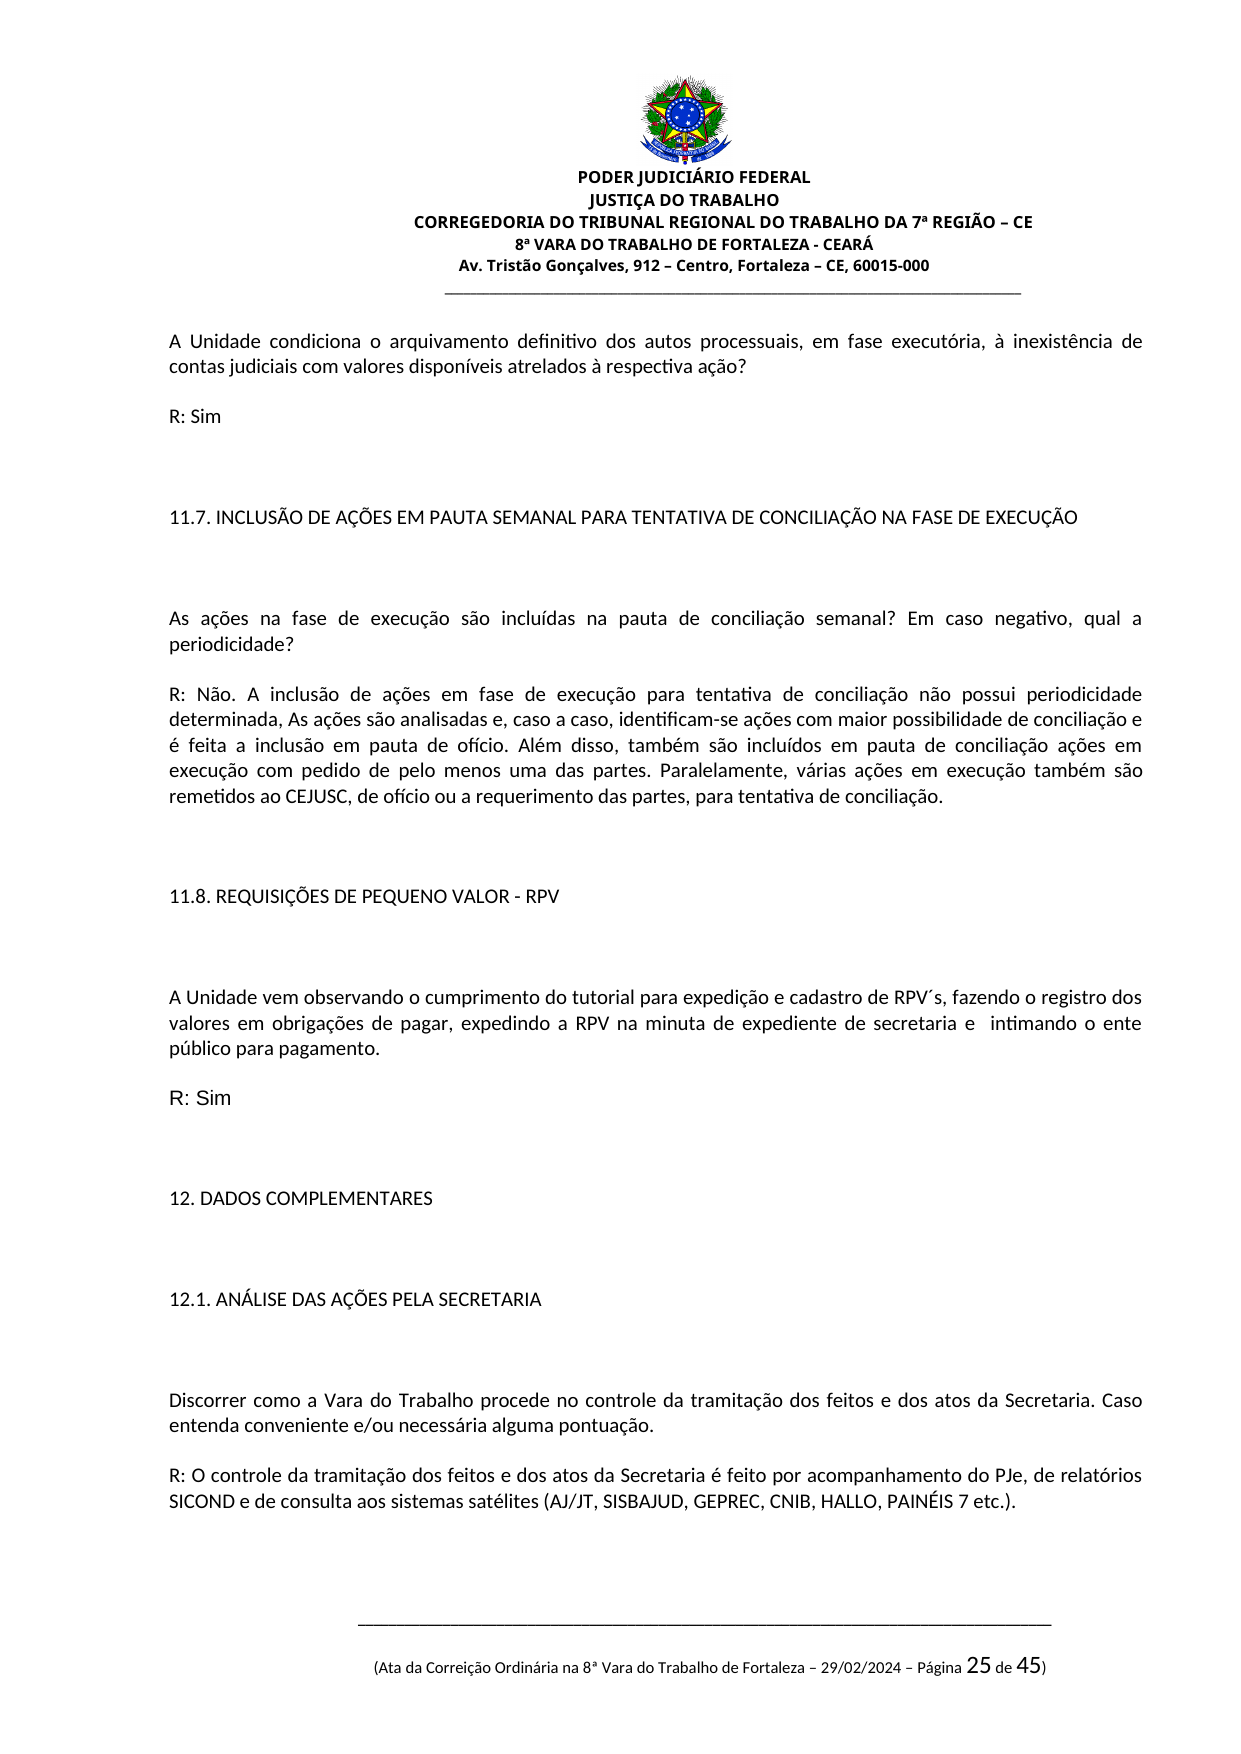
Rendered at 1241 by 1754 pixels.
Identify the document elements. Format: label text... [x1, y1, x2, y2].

text R: O controle da tramitação dos feitos e dos atos da Secretaria é feito por acompanhamento do PJe, de relatórios SICOND e de consulta aos sistemas satélites (AJ/JT, SISBAJUD, GEPREC, CNIB, HALLO, PAINÉIS 7 etc.). [169, 1463, 1144, 1513]
text 11.8. REQUISIÇÕES DE PEQUENO VALOR - RPV [169, 884, 1144, 909]
picture [635, 73, 734, 166]
text 12.1. ANÁLISE DAS AÇÕES PELA SECRETARIA [169, 1286, 1144, 1311]
text 12. DADOS COMPLEMENTARES [169, 1185, 1144, 1211]
text As ações na fase de execução são incluídas na pauta de conciliação semanal? Em caso negativo, qual a periodicidade? [169, 605, 1144, 656]
text 11.7. INCLUSÃO DE AÇÕES EM PAUTA SEMANAL PARA TENTATIVA DE CONCILIAÇÃO NA FASE DE EXECUÇÃO [169, 504, 1144, 530]
text R: Sim [169, 1086, 1144, 1110]
text R: Não. A inclusão de ações em fase de execução para tentativa de conciliação não possui periodicidade determinada, As ações são analisadas e, caso a caso, identificam-se ações com maior possibilidade de conciliação e é feita a inclusão em pauta de ofício. Além disso, também são incluídos em pauta de conciliação ações em execução com pedido de pelo menos uma das partes. Paralelamente, várias ações em execução também são remetidos ao CEJUSC, de ofício ou a requerimento das partes, para tentativa de conciliação. [169, 681, 1144, 808]
text A Unidade condiciona o arquivamento definitivo dos autos processuais, em fase executória, à inexistência de contas judiciais com valores disponíveis atrelados à respectiva ação? [169, 328, 1144, 379]
text A Unidade vem observando o cumprimento do tutorial para expedição e cadastro de RPV´s, fazendo o registro dos valores em obrigações de pagar, expedindo a RPV na minuta de expediente de secretaria e intimando o ente público para pagamento. [169, 984, 1144, 1061]
text R: Sim [169, 404, 1144, 429]
text Discorrer como a Vara do Trabalho procede no controle da tramitação dos feitos e dos atos da Secretaria. Caso entenda conveniente e/ou necessária alguma pontuação. [169, 1387, 1144, 1438]
